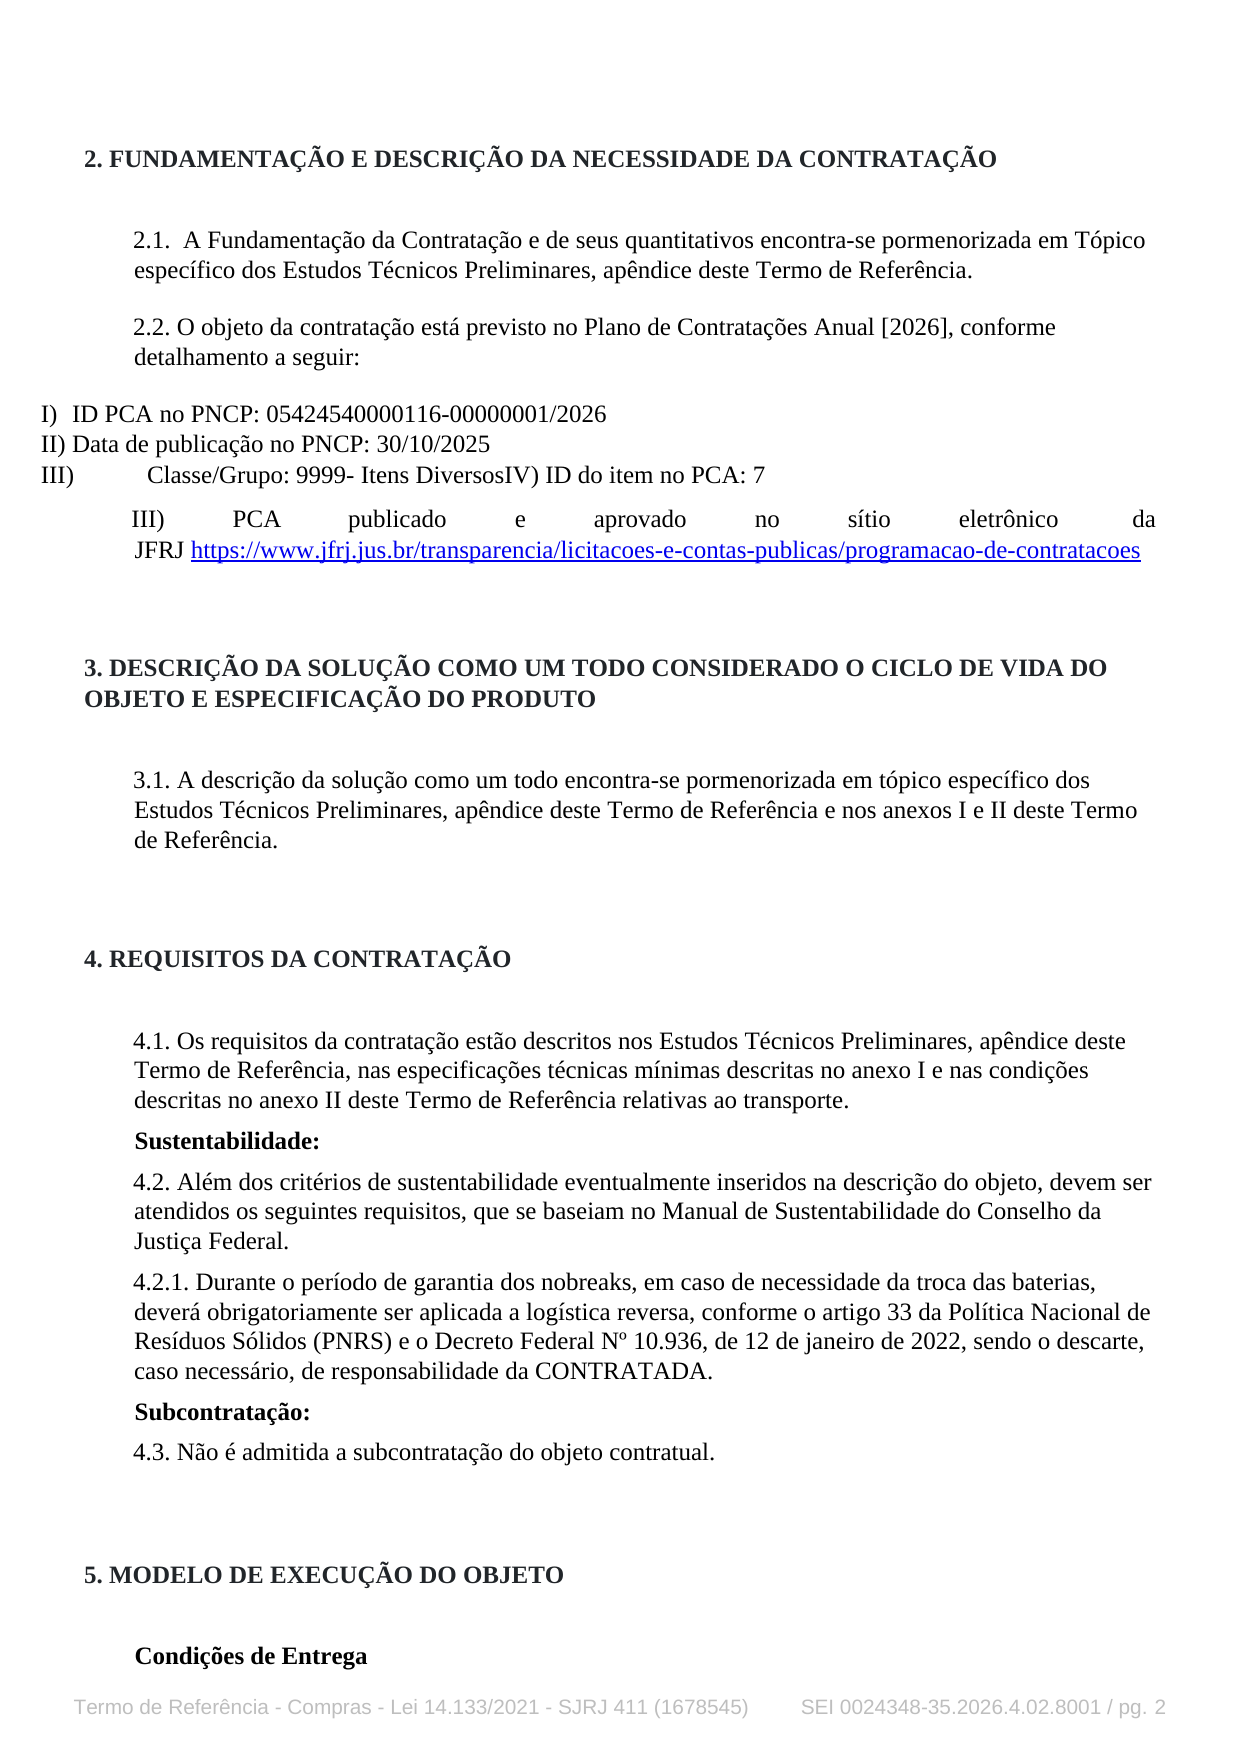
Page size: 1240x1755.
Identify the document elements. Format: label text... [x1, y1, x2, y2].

text 2.1. A Fundamentação da Contratação e de seus quantitativos encontra-se pormenorizada em Tópico específico dos Estudos Técnicos Preliminares, apêndice deste Termo de Referência. [133, 225, 1155, 283]
subtitle 2. FUNDAMENTAÇÃO E DESCRIÇÃO DA NECESSIDADE DA CONTRATAÇÃO [84, 144, 1156, 172]
subtitle 4. REQUISITOS DA CONTRATAÇÃO [84, 944, 1156, 973]
text 4.3. Não é admitida a subcontratação do objeto contratual. [133, 1437, 1155, 1466]
text 4.2. Além dos critérios de sustentabilidade eventualmente inseridos na descrição do objeto, devem ser atendidos os seguintes requisitos, que se baseiam no Manual de Sustentabilidade do Conselho da Justiça Federal. [133, 1167, 1155, 1255]
text 2.2. O objeto da contratação está previsto no Plano de Contratações Anual [2026], conforme detalhamento a seguir: [133, 312, 1155, 370]
text III) PCA publicado e aprovado no sítio eletrônico da [72, 504, 1156, 533]
list Data de publicação no PNCP: 30/10/2025 [41, 429, 1155, 458]
subtitle 3. DESCRIÇÃO DA SOLUÇÃO COMO UM TODO CONSIDERADO O CICLO DE VIDA DO OBJETO E ESPECIFICAÇÃO DO PRODUTO [84, 653, 1156, 713]
text 4.2.1. Durante o período de garantia dos nobreaks, em caso de necessidade da troca das baterias, deverá obrigatoriamente ser aplicada a logística reversa, conforme o artigo 33 da Política Nacional de Resíduos Sólidos (PNRS) e o Decreto Federal Nº 10.936, de 12 de janeiro de 2022, sendo o descarte, caso necessário, de responsabilidade da CONTRATADA. [133, 1267, 1155, 1384]
list Classe/Grupo: 9999- Itens DiversosIV) ID do item no PCA: 7 [41, 460, 1155, 489]
text Sustentabilidade: [134, 1126, 1156, 1155]
text JFRJ https://www.jfrj.jus.br/transparencia/licitacoes-e-contas-publicas/programacao-de-contratacoes [134, 535, 1156, 564]
subtitle 5. MODELO DE EXECUÇÃO DO OBJETO [84, 1560, 1156, 1589]
list ID PCA no PNCP: 05424540000116-00000001/2026 [41, 399, 1155, 428]
text 3.1. A descrição da solução como um todo encontra-se pormenorizada em tópico específico dos Estudos Técnicos Preliminares, apêndice deste Termo de Referência e nos anexos I e II deste Termo de Referência. [133, 766, 1155, 853]
text 4.1. Os requisitos da contratação estão descritos nos Estudos Técnicos Preliminares, apêndice deste Termo de Referência, nas especificações técnicas mínimas descritas no anexo I e nas condições descritas no anexo II deste Termo de Referência relativas ao transporte. [133, 1026, 1155, 1114]
text Subcontratação: [134, 1397, 1156, 1425]
text Condições de Entrega [134, 1641, 1156, 1670]
